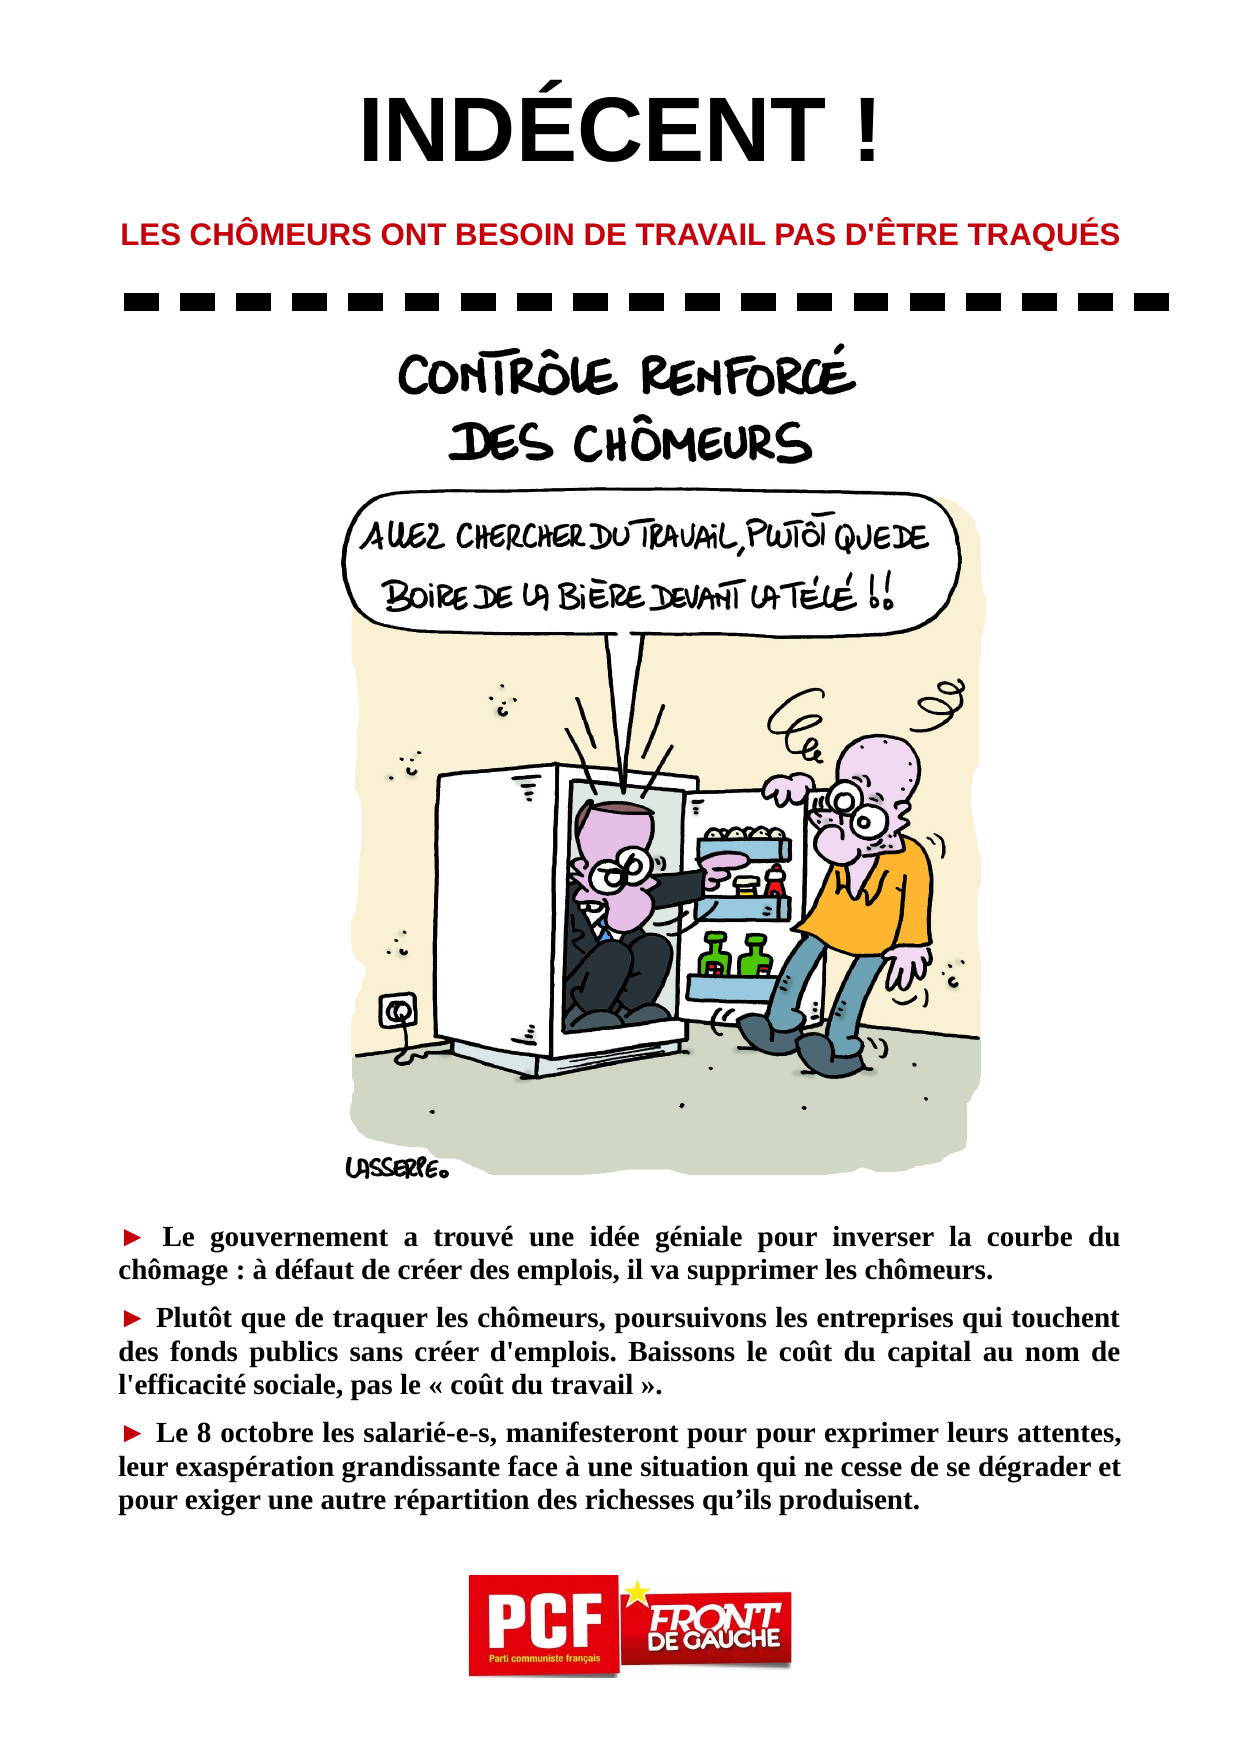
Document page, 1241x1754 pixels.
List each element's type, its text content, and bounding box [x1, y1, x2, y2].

text INDÉCENT ! [118, 75, 1122, 180]
text ► Le gouvernement a trouvé une idée géniale pour inverser la courbe du chômage : à défaut de créer des emplois, il va supprimer les chômeurs. [118, 1219, 1122, 1286]
picture [468, 1575, 792, 1678]
text ► Le 8 octobre les salarié-e-s, manifesteront pour pour exprimer leurs attentes, leur exaspération grandissante face à une situation qui ne cesse de se dégrader et pour exiger une autre répartition des richesses qu’ils produisent. [118, 1415, 1122, 1516]
text LES CHÔMEURS ONT BESOIN DE TRAVAIL PAS D'ÊTRE TRAQUÉS [118, 216, 1122, 252]
picture [327, 338, 989, 1186]
text ► Plutôt que de traquer les chômeurs, poursuivons les entreprises qui touchent des fonds publics sans créer d'emplois. Baissons le coût du capital au nom de l'efficacité sociale, pas le « coût du travail ». [118, 1300, 1122, 1401]
